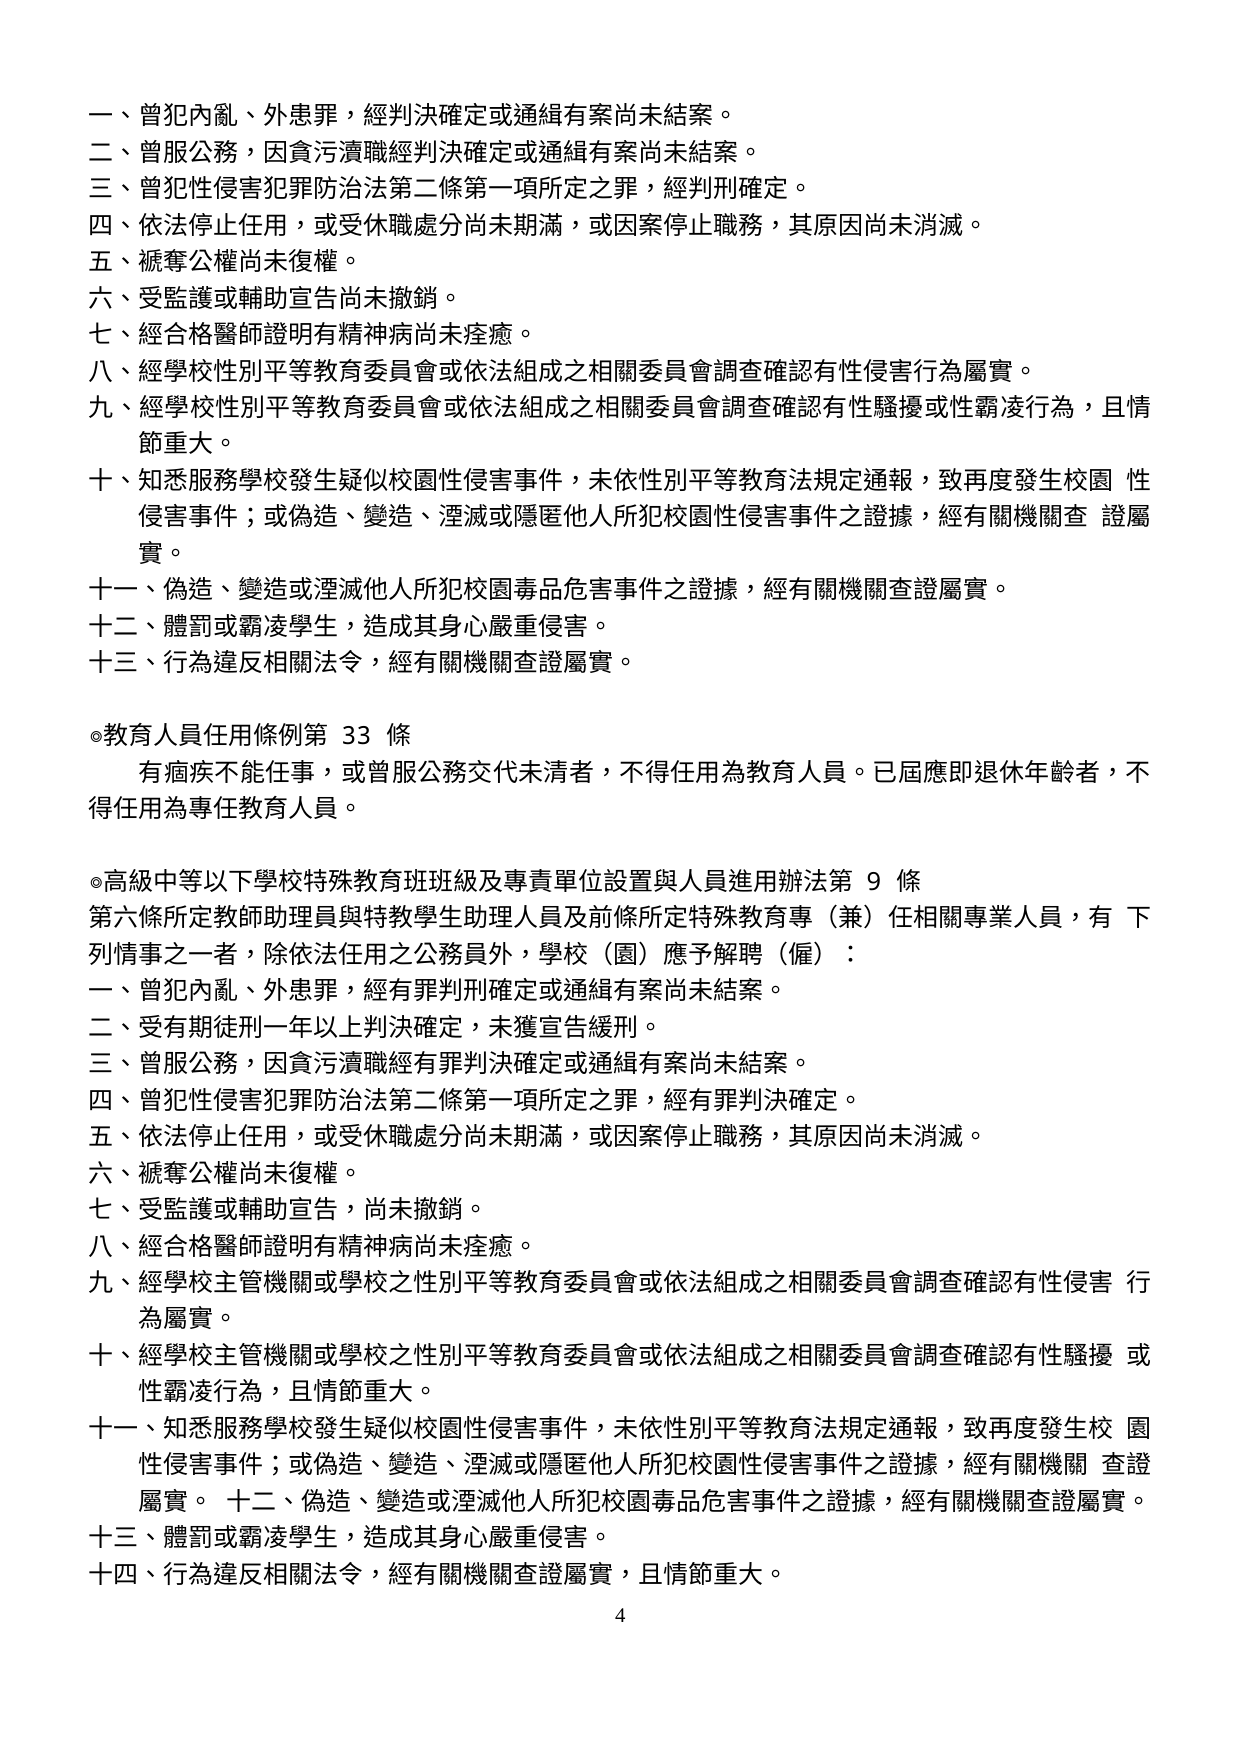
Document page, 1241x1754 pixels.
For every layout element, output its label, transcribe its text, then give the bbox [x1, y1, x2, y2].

text 四、曾犯性侵害犯罪防治法第二條第一項所定之罪，經有罪判決確定。 [89, 1080, 1152, 1116]
text 七、經合格醫師證明有精神病尚未痊癒。 [89, 314, 1152, 351]
text 有痼疾不能任事，或曾服公務交代未清者，不得任用為教育人員。已屆應即退休年齡者，不得任用為專任教育人員。 [89, 752, 1152, 825]
text 二、曾服公務，因貪污瀆職經判決確定或通緝有案尚未結案。 [89, 132, 1152, 168]
text 一、曾犯內亂、外患罪，經有罪判刑確定或通緝有案尚未結案。 [89, 971, 1152, 1007]
text 十、經學校主管機關或學校之性別平等教育委員會或依法組成之相關委員會調查確認有性騷擾 或性霸凌行為，且情節重大。 [89, 1335, 1152, 1408]
text 十、知悉服務學校發生疑似校園性侵害事件，未依性別平等教育法規定通報，致再度發生校園 性侵害事件；或偽造、變造、湮滅或隱匿他人所犯校園性侵害事件之證據，經有關機關查 證屬實。 [89, 460, 1152, 569]
text 七、受監護或輔助宣告，尚未撤銷。 [89, 1189, 1152, 1226]
text 三、曾犯性侵害犯罪防治法第二條第一項所定之罪，經判刑確定。 [89, 168, 1152, 205]
text 九、經學校主管機關或學校之性別平等教育委員會或依法組成之相關委員會調查確認有性侵害 行為屬實。 [89, 1262, 1152, 1335]
text 十三、行為違反相關法令，經有關機關查證屬實。 [89, 642, 1152, 679]
text 十二、體罰或霸凌學生，造成其身心嚴重侵害。 [89, 606, 1152, 642]
text 四、依法停止任用，或受休職處分尚未期滿，或因案停止職務，其原因尚未消滅。 [89, 205, 1152, 241]
text 五、褫奪公權尚未復權。 [89, 241, 1152, 278]
text 八、經學校性別平等教育委員會或依法組成之相關委員會調查確認有性侵害行為屬實。 [89, 351, 1152, 387]
text 五、依法停止任用，或受休職處分尚未期滿，或因案停止職務，其原因尚未消滅。 [89, 1116, 1152, 1153]
text 十一、知悉服務學校發生疑似校園性侵害事件，未依性別平等教育法規定通報，致再度發生校 園性侵害事件；或偽造、變造、湮滅或隱匿他人所犯校園性侵害事件之證據，經有關機關 查證屬實。 十二、偽造、變造或湮滅他人所犯校園毒品危害事件之證據，經有關機關查證屬實。 [89, 1408, 1152, 1517]
text 九、經學校性別平等教育委員會或依法組成之相關委員會調查確認有性騷擾或性霸凌行為，且情節重大。 [89, 387, 1152, 460]
text 二、受有期徒刑一年以上判決確定，未獲宣告緩刑。 [89, 1007, 1152, 1043]
text 六、褫奪公權尚未復權。 [89, 1153, 1152, 1189]
text 六、受監護或輔助宣告尚未撤銷。 [89, 278, 1152, 314]
text ◎高級中等以下學校特殊教育班班級及專責單位設置與人員進用辦法第 9 條 [89, 861, 1152, 898]
text 三、曾服公務，因貪污瀆職經有罪判決確定或通緝有案尚未結案。 [89, 1043, 1152, 1080]
text 八、經合格醫師證明有精神病尚未痊癒。 [89, 1226, 1152, 1262]
text 十三、體罰或霸凌學生，造成其身心嚴重侵害。 [89, 1517, 1152, 1554]
text ◎教育人員任用條例第 33 條 [89, 715, 1152, 752]
text 十一、偽造、變造或湮滅他人所犯校園毒品危害事件之證據，經有關機關查證屬實。 [89, 569, 1152, 606]
text 一、曾犯內亂、外患罪，經判決確定或通緝有案尚未結案。 [89, 96, 1152, 132]
text 第六條所定教師助理員與特教學生助理人員及前條所定特殊教育專（兼）任相關專業人員，有 下列情事之一者，除依法任用之公務員外，學校（園）應予解聘（僱）： [89, 898, 1152, 971]
text 十四、行為違反相關法令，經有關機關查證屬實，且情節重大。 [89, 1554, 1152, 1590]
